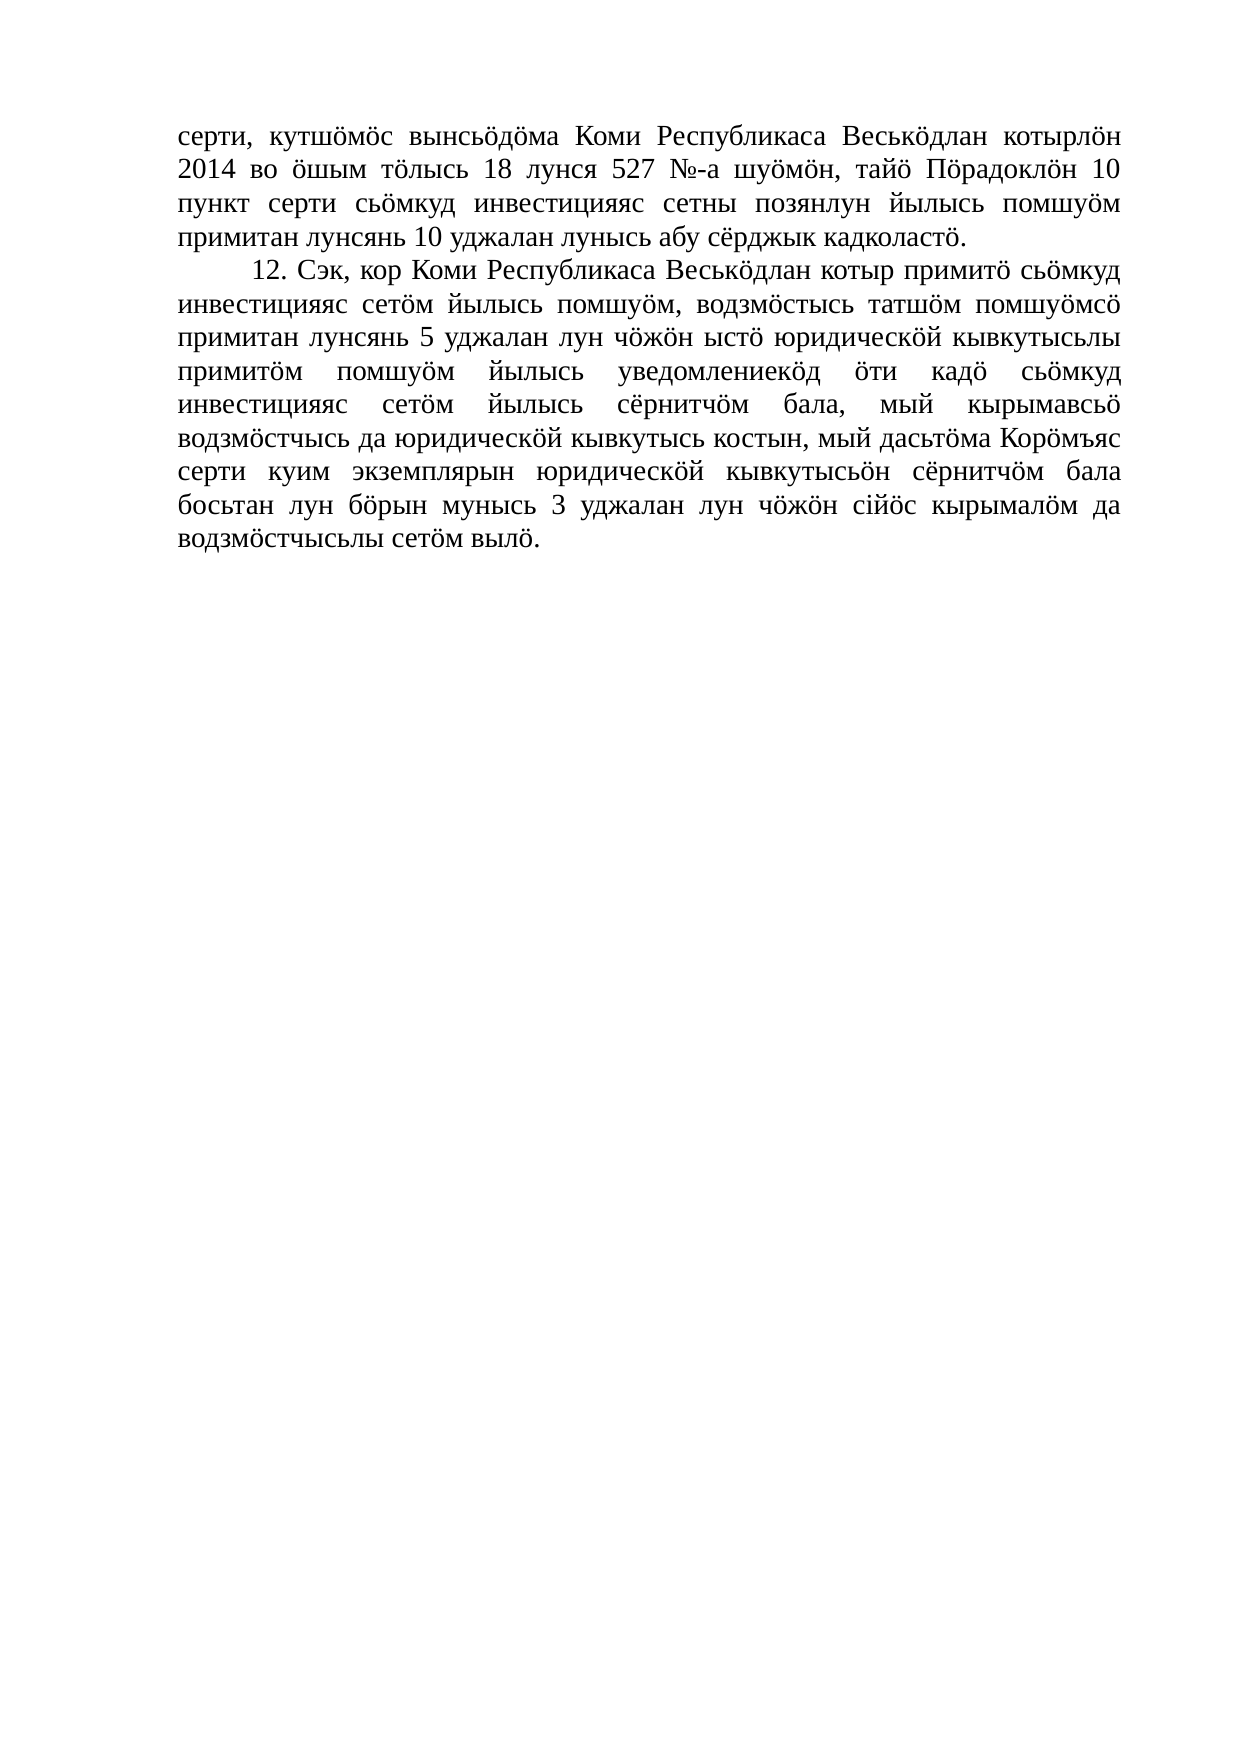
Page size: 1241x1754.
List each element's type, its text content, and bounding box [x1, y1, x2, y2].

text серти, кутшӧмӧс вынсьӧдӧма Коми Республикаса Веськӧдлан котырлӧн 2014 во ӧшым тӧлысь 18 лунся 527 №-а шуӧмӧн, тайӧ Пӧрадоклӧн 10 пункт серти сьӧмкуд инвестицияяс сетны позянлун йылысь помшуӧм примитан лунсянь 10 уджалан лунысь абу сёрджык кадколастӧ. [177, 118, 1122, 252]
text 12. Сэк, кор Коми Республикаса Веськӧдлан котыр примитӧ сьӧмкуд инвестицияяс сетӧм йылысь помшуӧм, водзмӧстысь татшӧм помшуӧмсӧ примитан лунсянь 5 уджалан лун чӧжӧн ыстӧ юридическӧй кывкутысьлы примитӧм помшуӧм йылысь уведомлениекӧд ӧти кадӧ сьӧмкуд инвестицияяс сетӧм йылысь сёрнитчӧм бала, мый кырымавсьӧ водзмӧстчысь да юридическӧй кывкутысь костын, мый дасьтӧма Корӧмъяс серти куим экземплярын юридическӧй кывкутысьӧн сёрнитчӧм бала босьтан лун бӧрын мунысь 3 уджалан лун чӧжӧн сійӧс кырымалӧм да водзмӧстчысьлы сетӧм вылӧ. [177, 252, 1122, 554]
